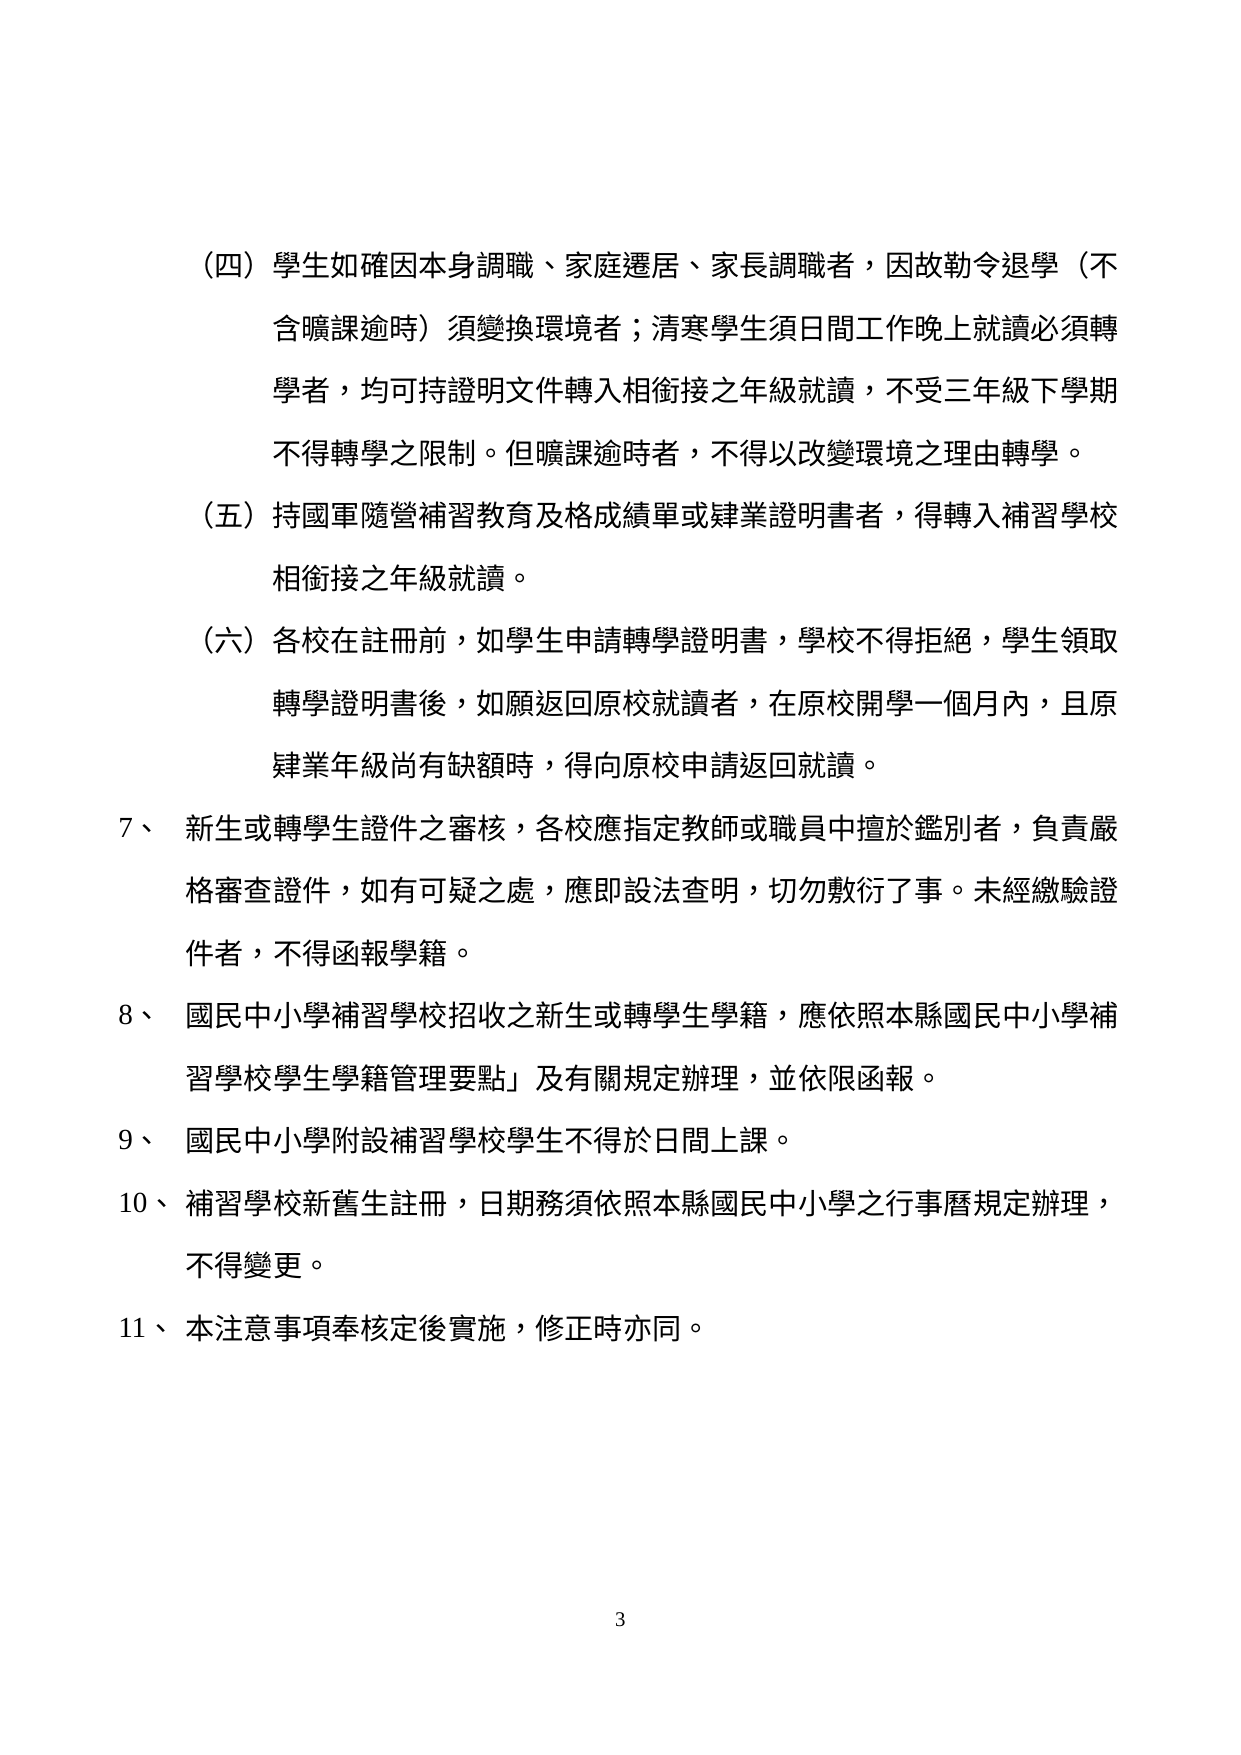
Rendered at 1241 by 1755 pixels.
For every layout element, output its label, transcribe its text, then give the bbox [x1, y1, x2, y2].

list 國民中小學附設補習學校學生不得於日間上課。 [118, 1097, 1122, 1160]
text （四）學生如確因本身調職、家庭遷居、家長調職者，因故勒令退學（不含曠課逾時）須變換環境者；清寒學生須日間工作晚上就讀必須轉學者，均可持證明文件轉入相銜接之年級就讀，不受三年級下學期不得轉學之限制。但曠課逾時者，不得以改變環境之理由轉學。 [185, 222, 1122, 472]
text （六）各校在註冊前，如學生申請轉學證明書，學校不得拒絕，學生領取轉學證明書後，如願返回原校就讀者，在原校開學一個月內，且原肄業年級尚有缺額時，得向原校申請返回就讀。 [185, 597, 1122, 785]
list 補習學校新舊生註冊，日期務須依照本縣國民中小學之行事曆規定辦理，不得變更。 [118, 1160, 1122, 1285]
text （五）持國軍隨營補習教育及格成績單或肄業證明書者，得轉入補習學校相銜接之年級就讀。 [185, 472, 1122, 597]
list 本注意事項奉核定後實施，修正時亦同。 [118, 1285, 1122, 1347]
list 國民中小學補習學校招收之新生或轉學生學籍，應依照本縣國民中小學補習學校學生學籍管理要點」及有關規定辦理，並依限函報。 [118, 972, 1122, 1097]
list 新生或轉學生證件之審核，各校應指定教師或職員中擅於鑑別者，負責嚴格審查證件，如有可疑之處，應即設法查明，切勿敷衍了事。未經繳驗證件者，不得函報學籍。 [118, 785, 1122, 972]
